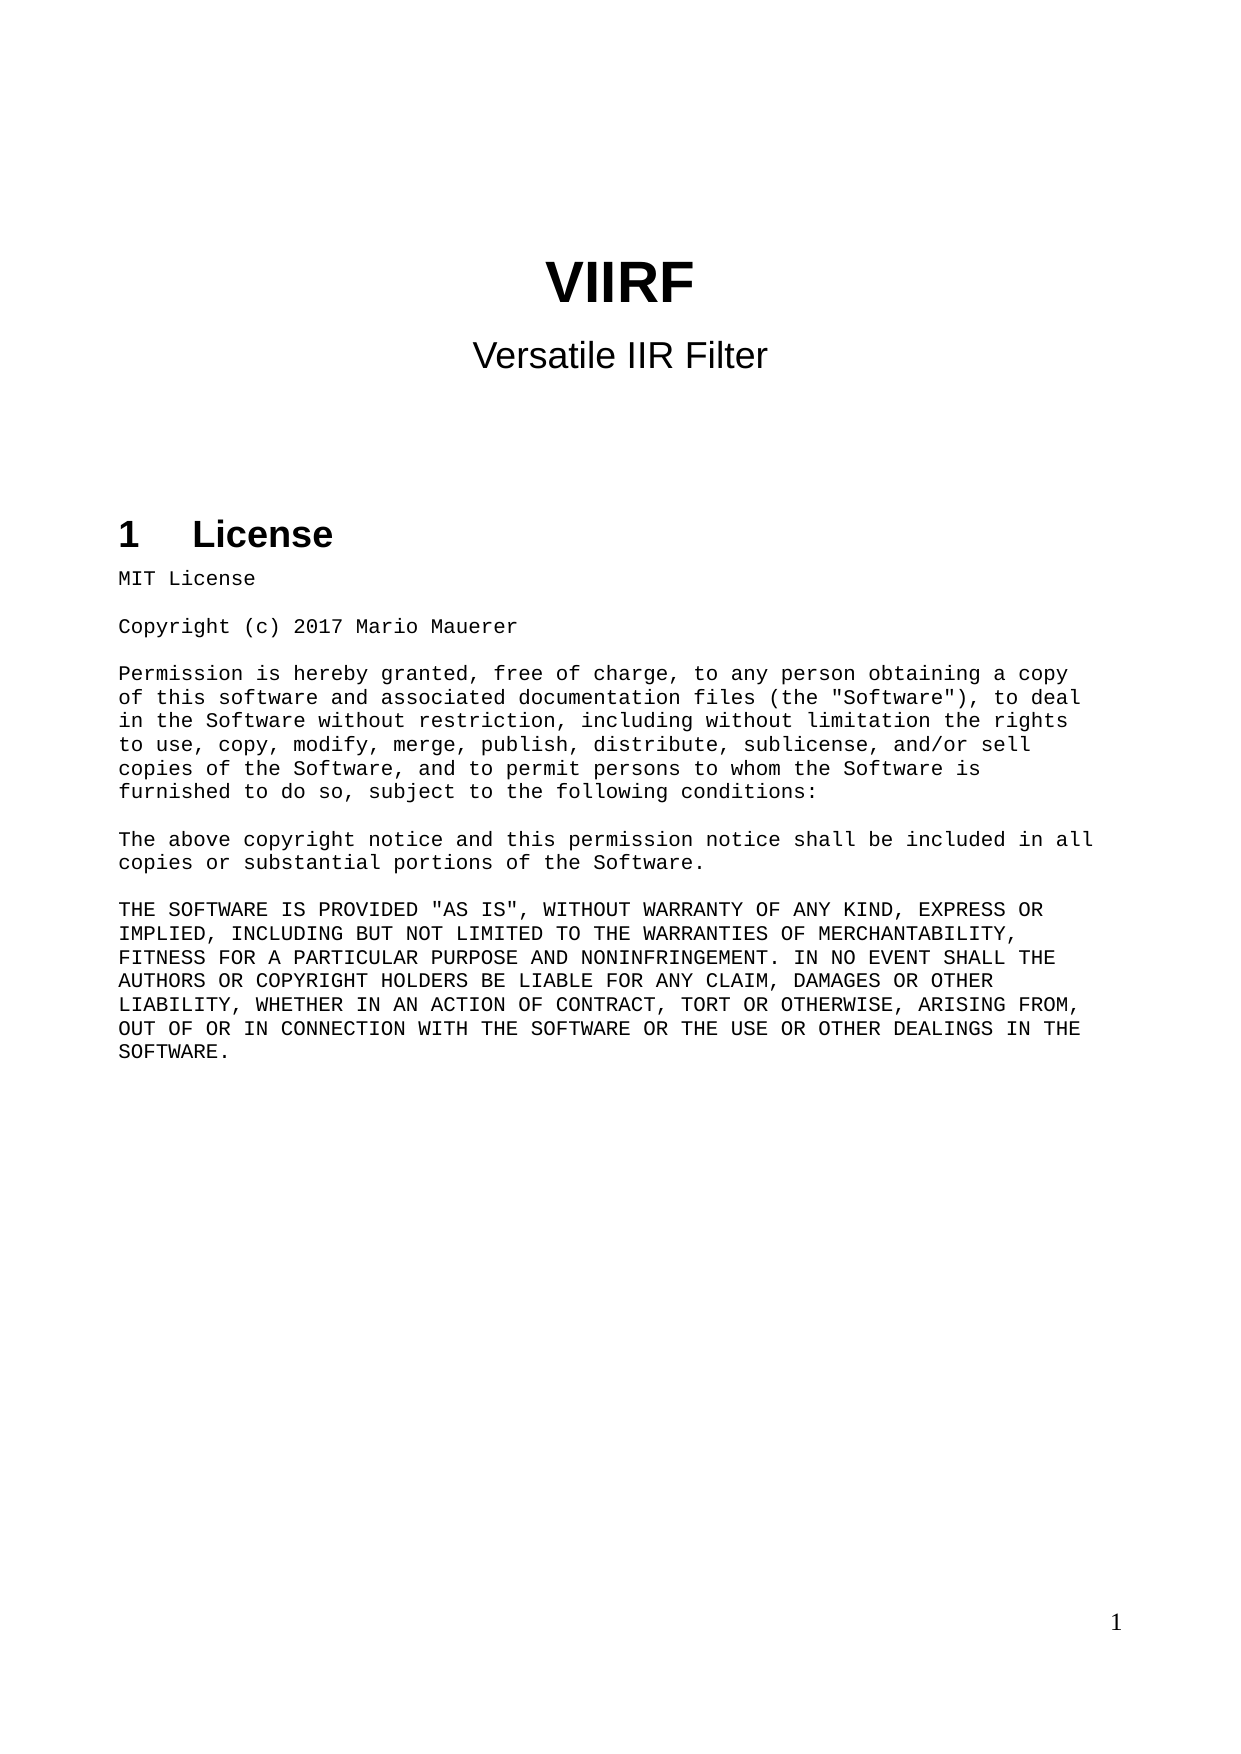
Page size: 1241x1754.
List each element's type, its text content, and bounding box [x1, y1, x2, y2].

text Copyright (c) 2017 Mario Mauerer [118, 616, 1122, 639]
text SOFTWARE. [118, 1041, 1122, 1065]
title VIIRF [118, 248, 1122, 315]
text THE SOFTWARE IS PROVIDED "AS IS", WITHOUT WARRANTY OF ANY KIND, EXPRESS OR [118, 899, 1122, 923]
text copies of the Software, and to permit persons to whom the Software is [118, 758, 1122, 781]
text MIT License [118, 568, 1122, 592]
text copies or substantial portions of the Software. [118, 852, 1122, 876]
text IMPLIED, INCLUDING BUT NOT LIMITED TO THE WARRANTIES OF MERCHANTABILITY, [118, 923, 1122, 947]
text furnished to do so, subject to the following conditions: [118, 781, 1122, 805]
text to use, copy, modify, merge, publish, distribute, sublicense, and/or sell [118, 734, 1122, 758]
text The above copyright notice and this permission notice shall be included in all [118, 828, 1122, 852]
text OUT OF OR IN CONNECTION WITH THE SOFTWARE OR THE USE OR OTHER DEALINGS IN THE [118, 1018, 1122, 1041]
subtitle Versatile IIR Filter [118, 333, 1122, 377]
subtitle License [118, 512, 1122, 556]
text FITNESS FOR A PARTICULAR PURPOSE AND NONINFRINGEMENT. IN NO EVENT SHALL THE [118, 947, 1122, 970]
text of this software and associated documentation files (the "Software"), to deal [118, 687, 1122, 710]
text Permission is hereby granted, free of charge, to any person obtaining a copy [118, 663, 1122, 687]
text AUTHORS OR COPYRIGHT HOLDERS BE LIABLE FOR ANY CLAIM, DAMAGES OR OTHER [118, 970, 1122, 994]
text LIABILITY, WHETHER IN AN ACTION OF CONTRACT, TORT OR OTHERWISE, ARISING FROM, [118, 994, 1122, 1018]
text in the Software without restriction, including without limitation the rights [118, 710, 1122, 734]
